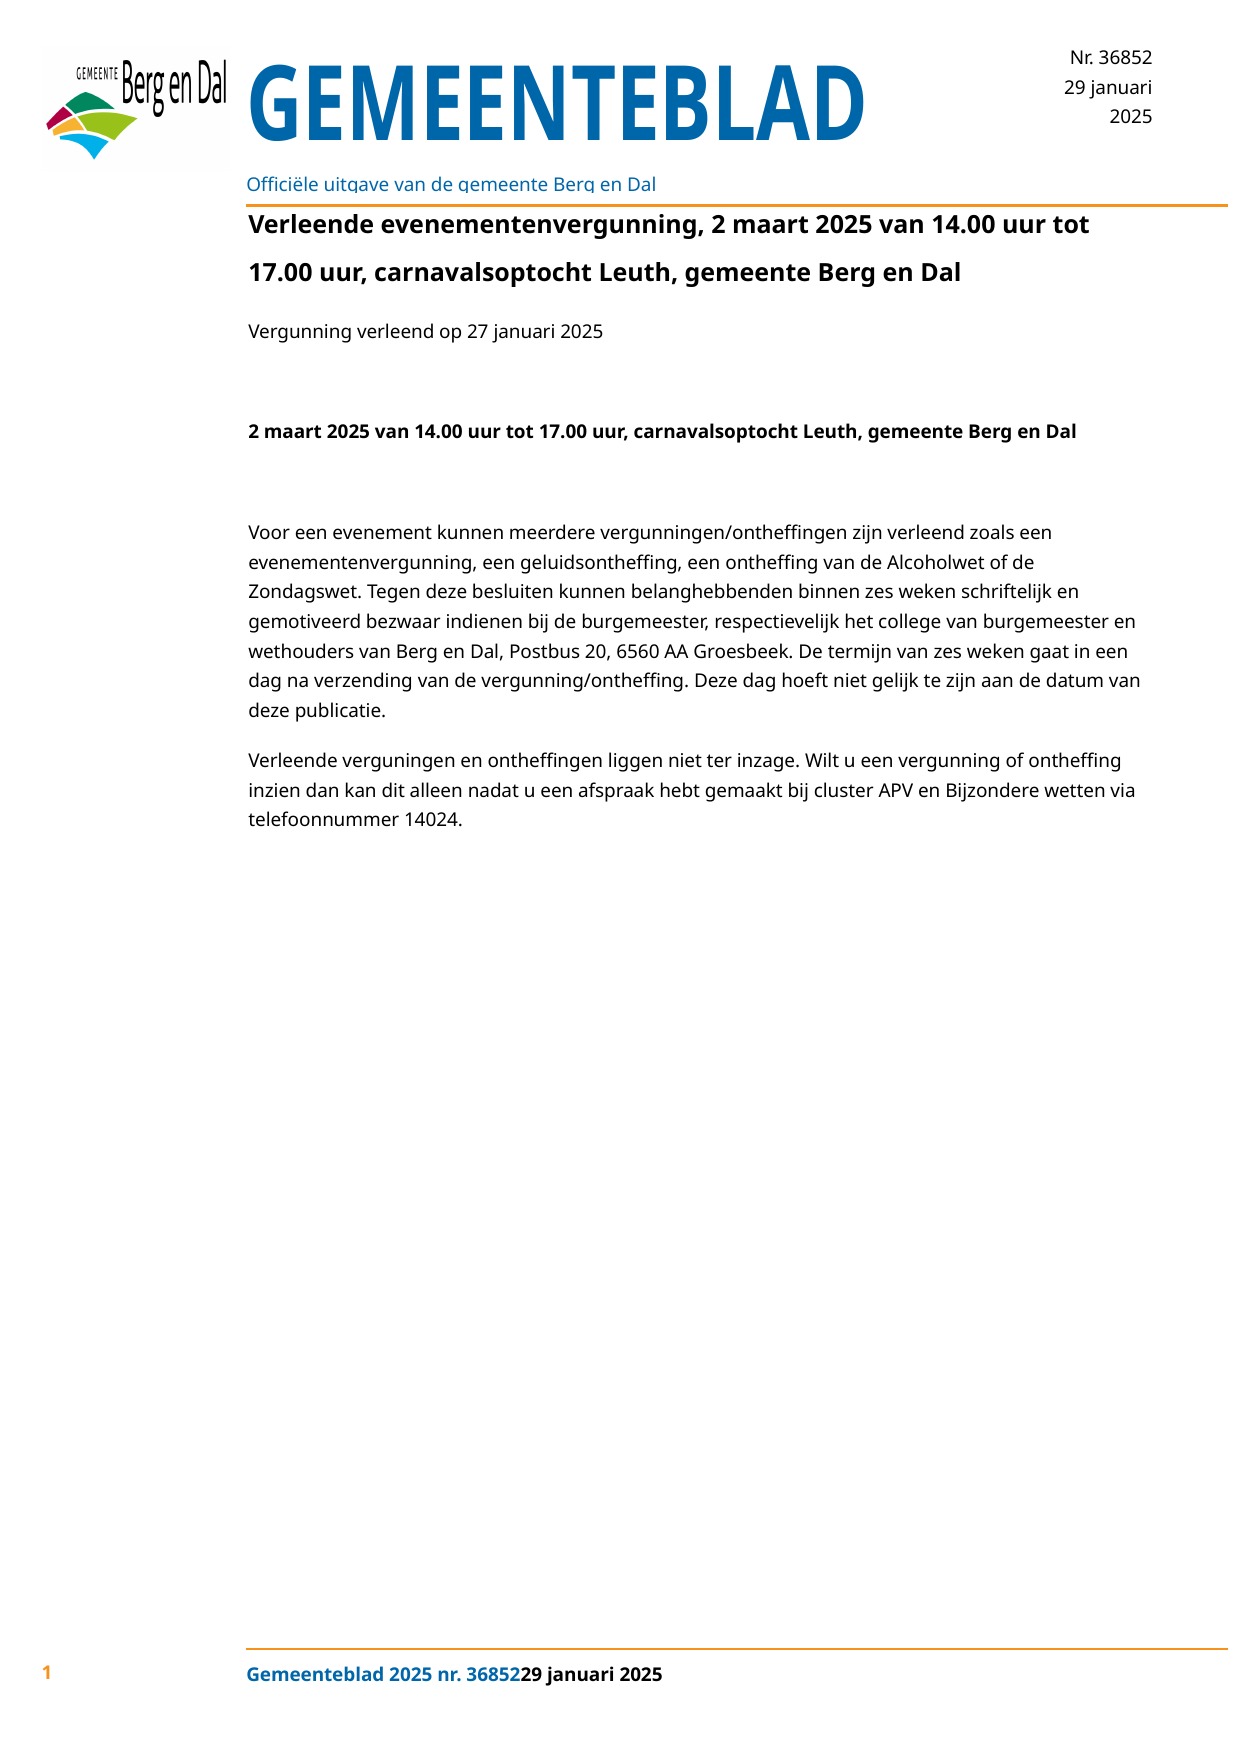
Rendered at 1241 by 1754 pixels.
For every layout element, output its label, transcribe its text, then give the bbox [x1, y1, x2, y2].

text 2 maart 2025 van 14.00 uur tot 17.00 uur, carnavalsoptocht Leuth, gemeente Berg en Dal [248, 419, 1152, 444]
text Verleende verguningen en ontheffingen liggen niet ter inzage. Wilt u een vergunning of ontheffing inzien dan kan dit alleen nadat u een afspraak hebt gemaakt bij cluster APV en Bijzondere wetten via telefoonnummer 14024. [248, 747, 1152, 832]
text Verleende evenementenvergunning, 2 maart 2025 van 14.00 uur tot 17.00 uur, carnavalsoptocht Leuth, gemeente Berg en Dal [248, 207, 1152, 288]
text Voor een evenement kunnen meerdere vergunningen/ontheffingen zijn verleend zoals een evenementenvergunning, een geluidsontheffing, een ontheffing van de Alcoholwet of de Zondagswet. Tegen deze besluiten kunnen belanghebbenden binnen zes weken schriftelijk en gemotiveerd bezwaar indienen bij de burgemeester, respectievelijk het college van burgemeester en wethouders van Berg en Dal, Postbus 20, 6560 AA Groesbeek. De termijn van zes weken gaat in een dag na verzending van de vergunning/ontheffing. Deze dag hoeft niet gelijk te zijn aan de datum van deze publicatie. [248, 519, 1152, 723]
picture [41, 47, 231, 172]
text Vergunning verleend op 27 januari 2025 [248, 318, 1152, 344]
